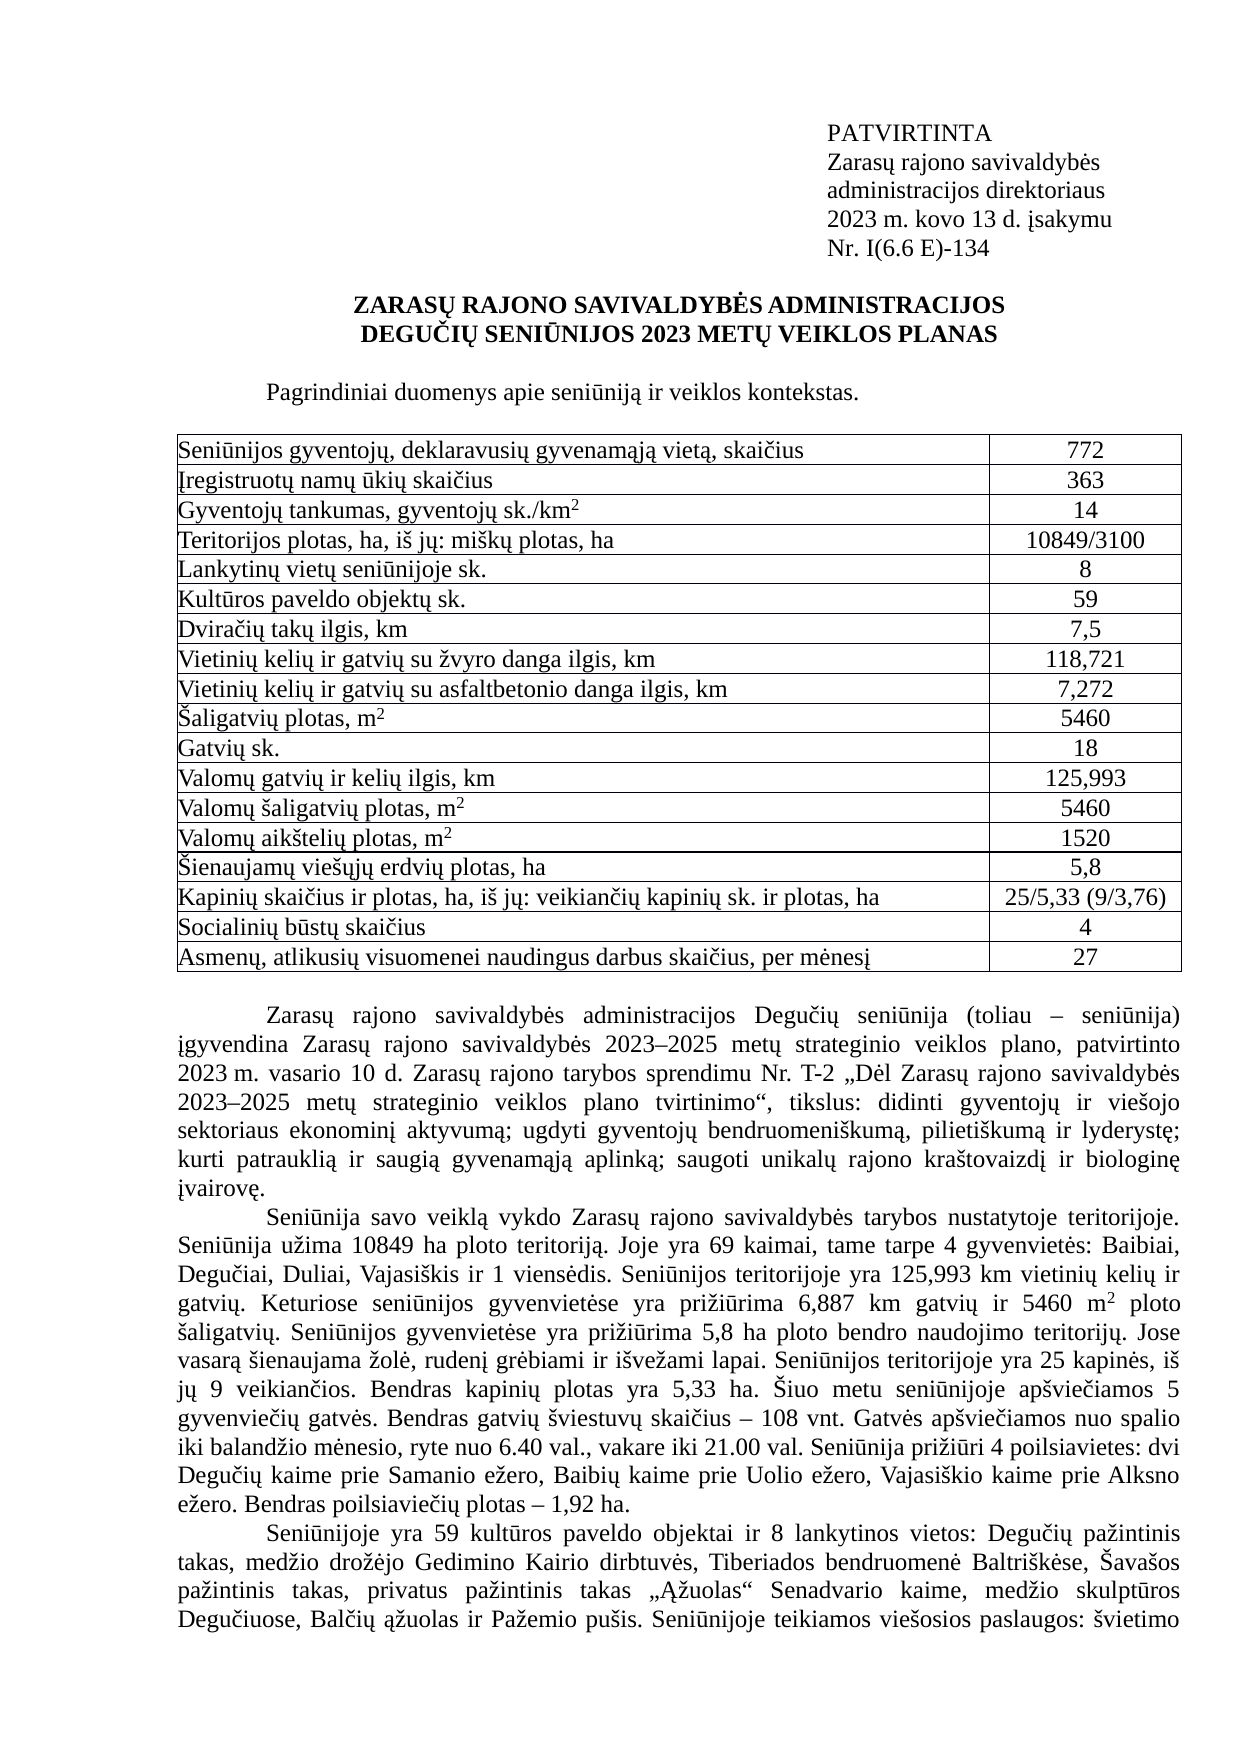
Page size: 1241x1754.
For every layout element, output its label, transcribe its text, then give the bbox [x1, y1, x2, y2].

table_cell 8 [990, 555, 1181, 583]
text Seniūnija savo veiklą vykdo Zarasų rajono savivaldybės tarybos nustatytoje teritorijoje. Seniūnija užima 10849 ha ploto teritoriją. Joje yra 69 kaimai, tame tarpe 4 gyvenvietės: Baibiai, Degučiai, Duliai, Vajasiškis ir 1 viensėdis. Seniūnijos teritorijoje yra 125,993 km vietinių kelių ir gatvių. Keturiose seniūnijos gyvenvietėse yra prižiūrima 6,887 km gatvių ir 5460 m2 ploto šaligatvių. Seniūnijos gyvenvietėse yra prižiūrima 5,8 ha ploto bendro naudojimo teritorijų. Jose vasarą šienaujama žolė, rudenį grėbiami ir išvežami lapai. Seniūnijos teritorijoje yra 25 kapinės, iš jų 9 veikiančios. Bendras kapinių plotas yra 5,33 ha. Šiuo metu seniūnijoje apšviečiamos 5 gyvenviečių gatvės. Bendras gatvių šviestuvų skaičius – 108 vnt. Gatvės apšviečiamos nuo spalio iki balandžio mėnesio, ryte nuo 6.40 val., vakare iki 21.00 val. Seniūnija prižiūri 4 poilsiavietes: dvi Degučių kaime prie Samanio ežero, Baibių kaime prie Uolio ežero, Vajasiškio kaime prie Alksno ežero. Bendras poilsiaviečių plotas – 1,92 ha. [177, 1202, 1181, 1518]
table_cell Kultūros paveldo objektų sk. [178, 584, 989, 613]
table_cell Valomų šaligatvių plotas, m2 [178, 793, 989, 822]
table_cell Šaligatvių plotas, m2 [178, 704, 989, 732]
table_cell 118,721 [990, 644, 1181, 673]
table_cell Lankytinų vietų seniūnijoje sk. [178, 555, 989, 583]
table_cell Socialinių būstų skaičius [178, 912, 989, 941]
table_cell 7,272 [990, 674, 1181, 702]
table_cell 14 [990, 495, 1181, 524]
text DEGUČIŲ SENIŪNIJOS 2023 METŲ VEIKLOS PLANAS [177, 319, 1181, 348]
table_cell Vietinių kelių ir gatvių su asfaltbetonio danga ilgis, km [178, 674, 989, 702]
text 2023 m. kovo 13 d. įsakymu [177, 204, 1181, 233]
table_cell 363 [990, 465, 1181, 494]
text Zarasų rajono savivaldybės [177, 147, 1181, 176]
table_header Seniūnijos gyventojų, deklaravusių gyvenamąją vietą, skaičius [178, 435, 989, 464]
table_cell 18 [990, 733, 1181, 762]
table_cell 4 [990, 912, 1181, 941]
text administracijos direktoriaus [177, 176, 1181, 204]
table_cell Valomų aikštelių plotas, m2 [178, 823, 989, 851]
table_cell Gyventojų tankumas, gyventojų sk./km2 [178, 495, 989, 524]
text ZARASŲ RAJONO SAVIVALDYBĖS ADMINISTRACIJOS [177, 291, 1181, 319]
text Seniūnijoje yra 59 kultūros paveldo objektai ir 8 lankytinos vietos: Degučių pažintinis takas, medžio drožėjo Gedimino Kairio dirbtuvės, Tiberiados bendruomenė Baltriškėse, Šavašos pažintinis takas, privatus pažintinis takas „Ąžuolas“ Senadvario kaime, medžio skulptūros Degučiuose, Balčių ąžuolas ir Pažemio pušis. Seniūnijoje teikiamos viešosios paslaugos: švietimo [177, 1518, 1181, 1633]
table_cell 5460 [990, 793, 1181, 822]
table_cell 5,8 [990, 853, 1181, 881]
text Pagrindiniai duomenys apie seniūniją ir veiklos kontekstas. [177, 377, 1181, 406]
table_cell Įregistruotų namų ūkių skaičius [178, 465, 989, 494]
table_cell Valomų gatvių ir kelių ilgis, km [178, 763, 989, 792]
table_cell 10849/3100 [990, 525, 1181, 553]
table_cell 25/5,33 (9/3,76) [990, 882, 1181, 911]
text Zarasų rajono savivaldybės administracijos Degučių seniūnija (toliau – seniūnija) įgyvendina Zarasų rajono savivaldybės 2023–2025 metų strateginio veiklos plano, patvirtinto 2023 m. vasario 10 d. Zarasų rajono tarybos sprendimu Nr. T-2 „Dėl Zarasų rajono savivaldybės 2023–2025 metų strateginio veiklos plano tvirtinimo“, tikslus: didinti gyventojų ir viešojo sektoriaus ekonominį aktyvumą; ugdyti gyventojų bendruomeniškumą, pilietiškumą ir lyderystę; kurti patrauklią ir saugią gyvenamąją aplinką; saugoti unikalų rajono kraštovaizdį ir biologinę įvairovę. [177, 1000, 1181, 1202]
table_cell Dviračių takų ilgis, km [178, 614, 989, 643]
table_cell Šienaujamų viešųjų erdvių plotas, ha [178, 853, 989, 881]
table_cell 27 [990, 942, 1181, 971]
table_cell Vietinių kelių ir gatvių su žvyro danga ilgis, km [178, 644, 989, 673]
table_cell 7,5 [990, 614, 1181, 643]
table_header 772 [990, 435, 1181, 464]
table_cell 1520 [990, 823, 1181, 851]
text PATVIRTINTA [177, 118, 1181, 147]
table_cell 5460 [990, 704, 1181, 732]
table_cell Teritorijos plotas, ha, iš jų: miškų plotas, ha [178, 525, 989, 553]
text Nr. I(6.6 E)-134 [177, 233, 1181, 262]
table_cell 125,993 [990, 763, 1181, 792]
table_cell Gatvių sk. [178, 733, 989, 762]
table_cell 59 [990, 584, 1181, 613]
table_cell Kapinių skaičius ir plotas, ha, iš jų: veikiančių kapinių sk. ir plotas, ha [178, 882, 989, 911]
table_cell Asmenų, atlikusių visuomenei naudingus darbus skaičius, per mėnesį [178, 942, 989, 971]
